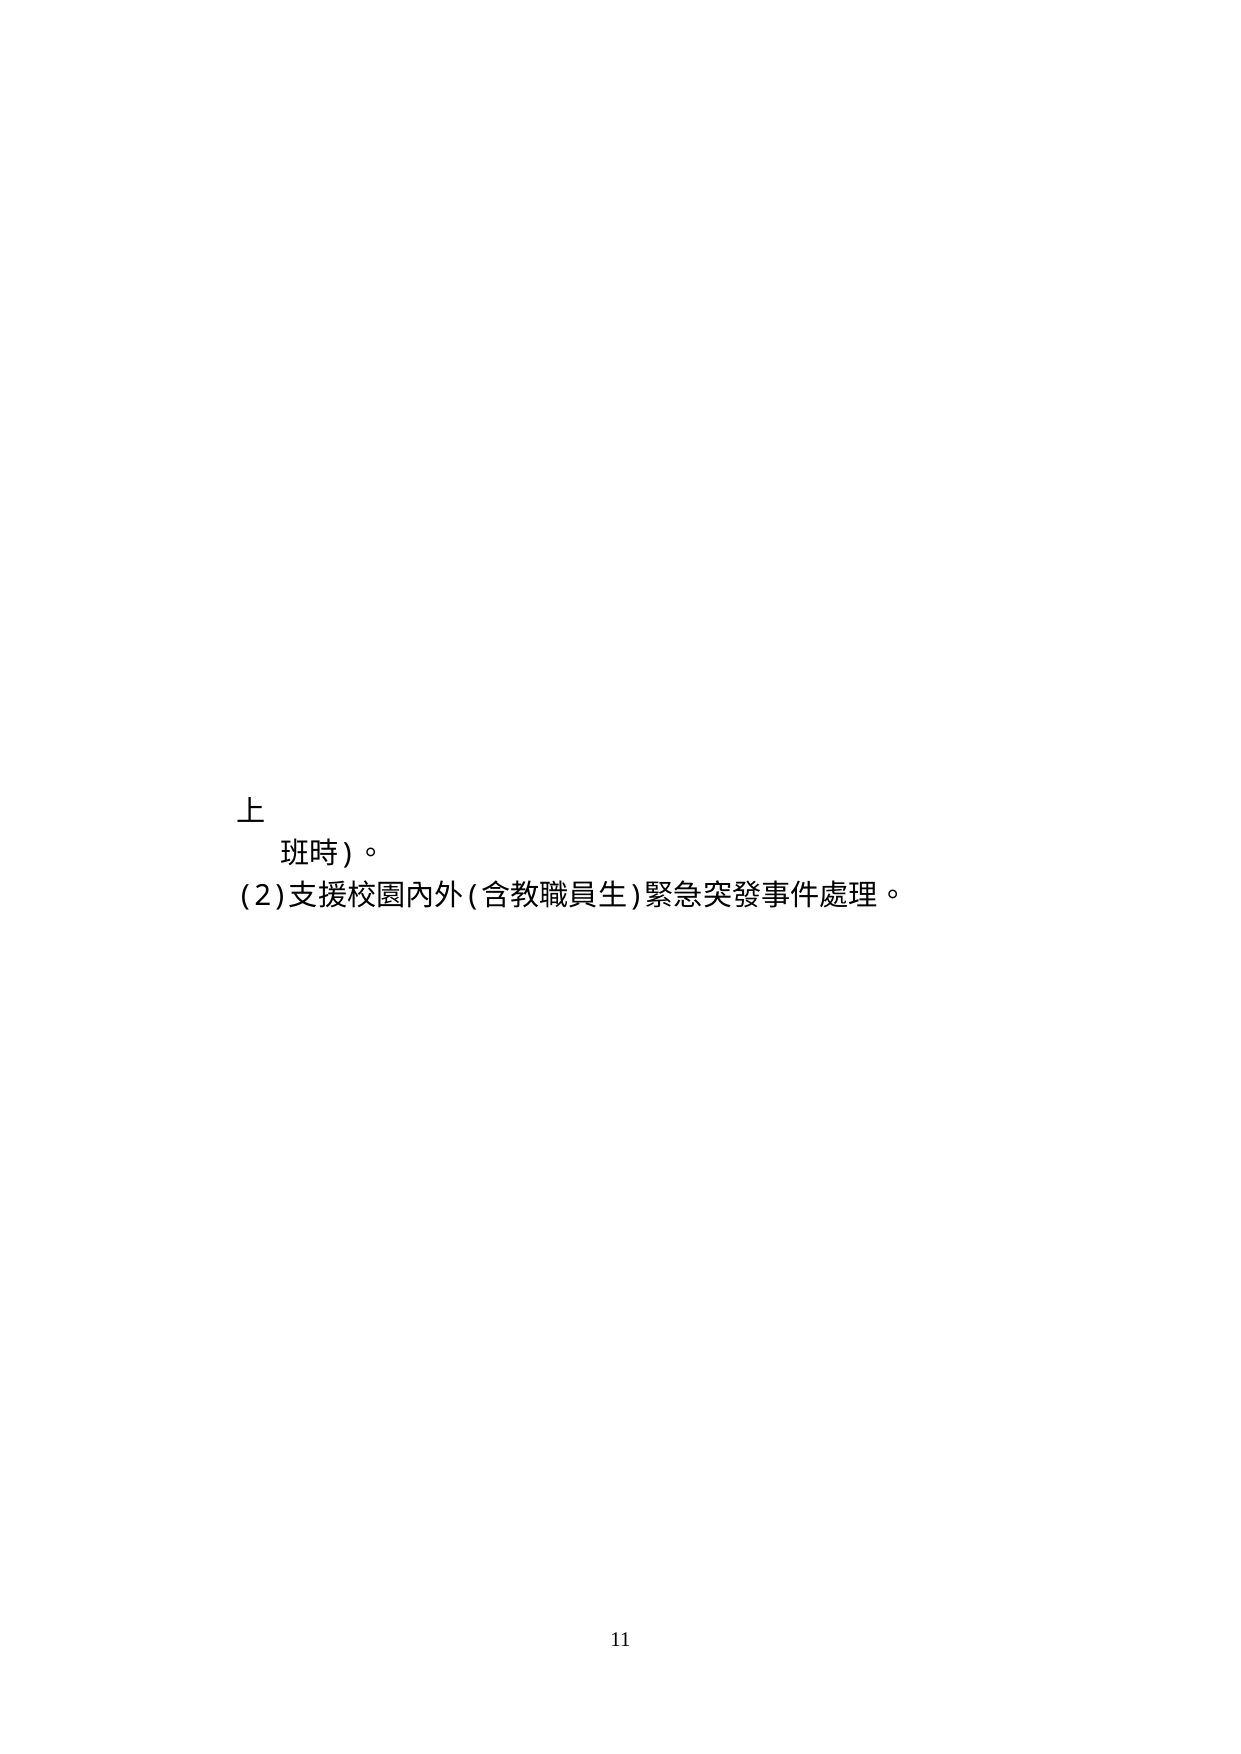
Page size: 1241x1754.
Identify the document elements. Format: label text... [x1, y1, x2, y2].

text 上 [236, 788, 1122, 830]
text (2)支援校園內外(含教職員生)緊急突發事件處理。 [236, 872, 1122, 913]
text 班時)。 [280, 830, 1122, 872]
